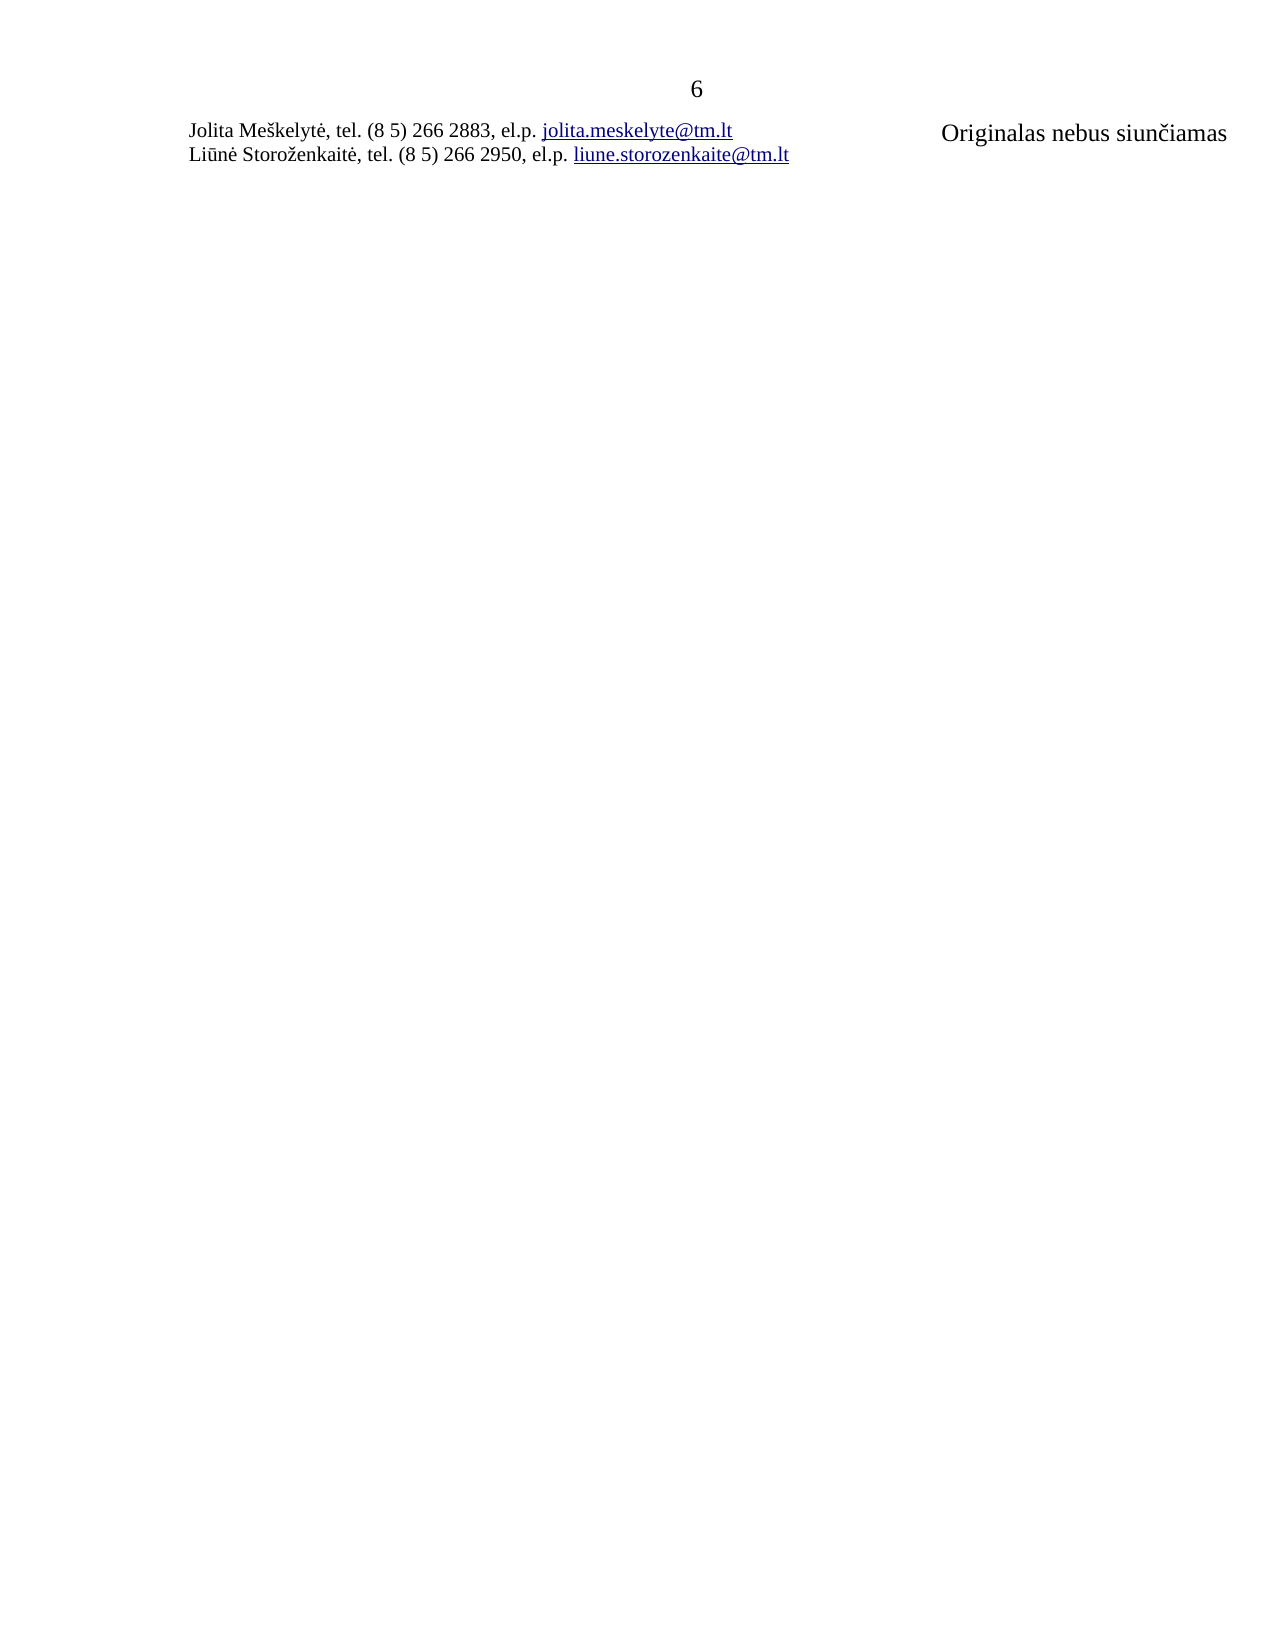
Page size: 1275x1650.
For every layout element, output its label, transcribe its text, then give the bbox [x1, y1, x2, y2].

table_header Jolita Meškelytė, tel. (8 5) 266 2883, el.p. jolita.meskelyte@tm.lt Liūnė Storoženkaitė, tel. (8 5) 266 2950, el.p. liune.storozenkaite@tm.lt [177, 118, 826, 166]
table_cell [177, 166, 826, 196]
table_cell [826, 166, 1238, 196]
table_header Originalas nebus siunčiamas [826, 118, 1238, 166]
